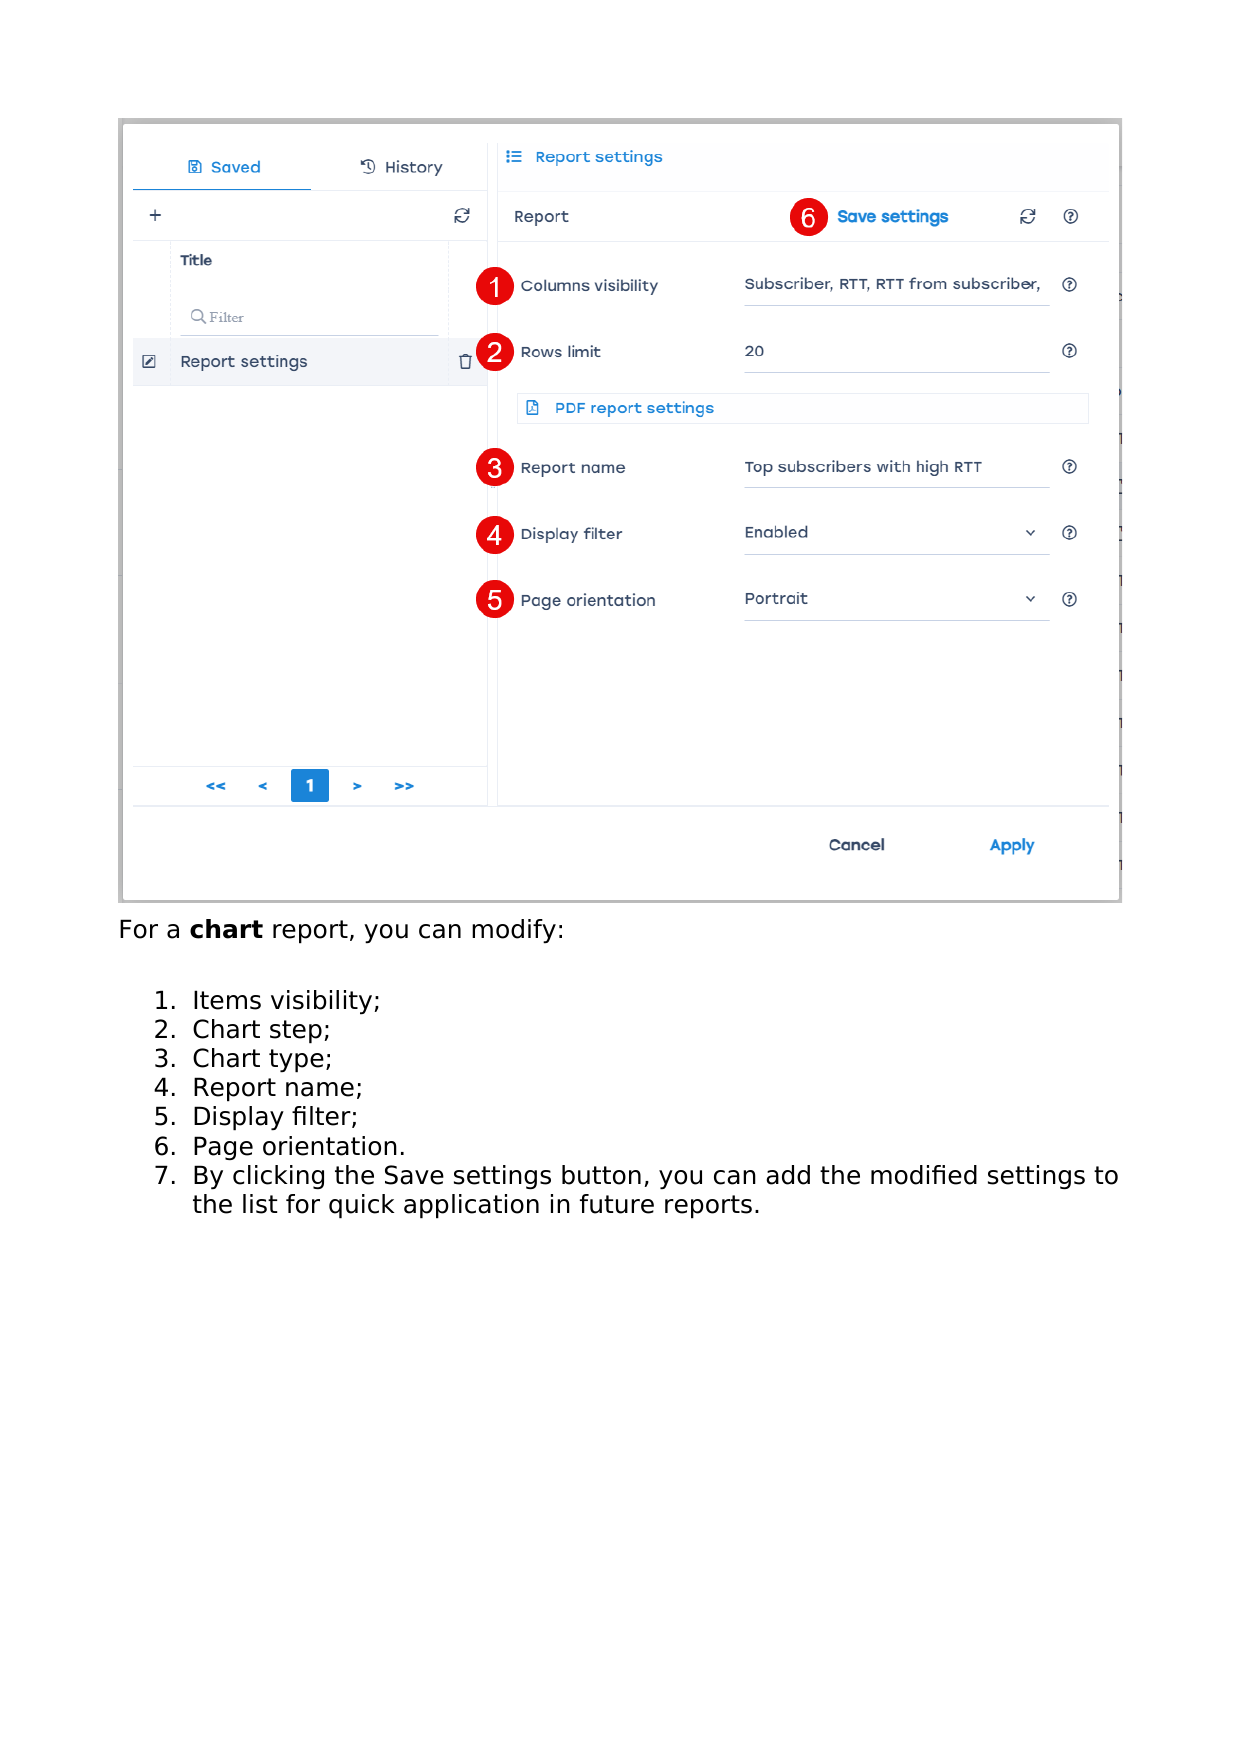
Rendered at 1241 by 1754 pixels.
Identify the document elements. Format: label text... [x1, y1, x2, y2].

list Chart type; [177, 1044, 1122, 1073]
list Chart step; [177, 1015, 1122, 1044]
list Page orientation. [177, 1132, 1122, 1161]
list Report name; [177, 1073, 1122, 1103]
text For a chart report, you can modify: [118, 915, 1122, 944]
list Display filter; [177, 1103, 1122, 1132]
list Items visibility; [177, 986, 1122, 1015]
picture [118, 118, 1123, 903]
list By clicking the Save settings button, you can add the modified settings to the list for quick application in future reports. [177, 1161, 1122, 1219]
